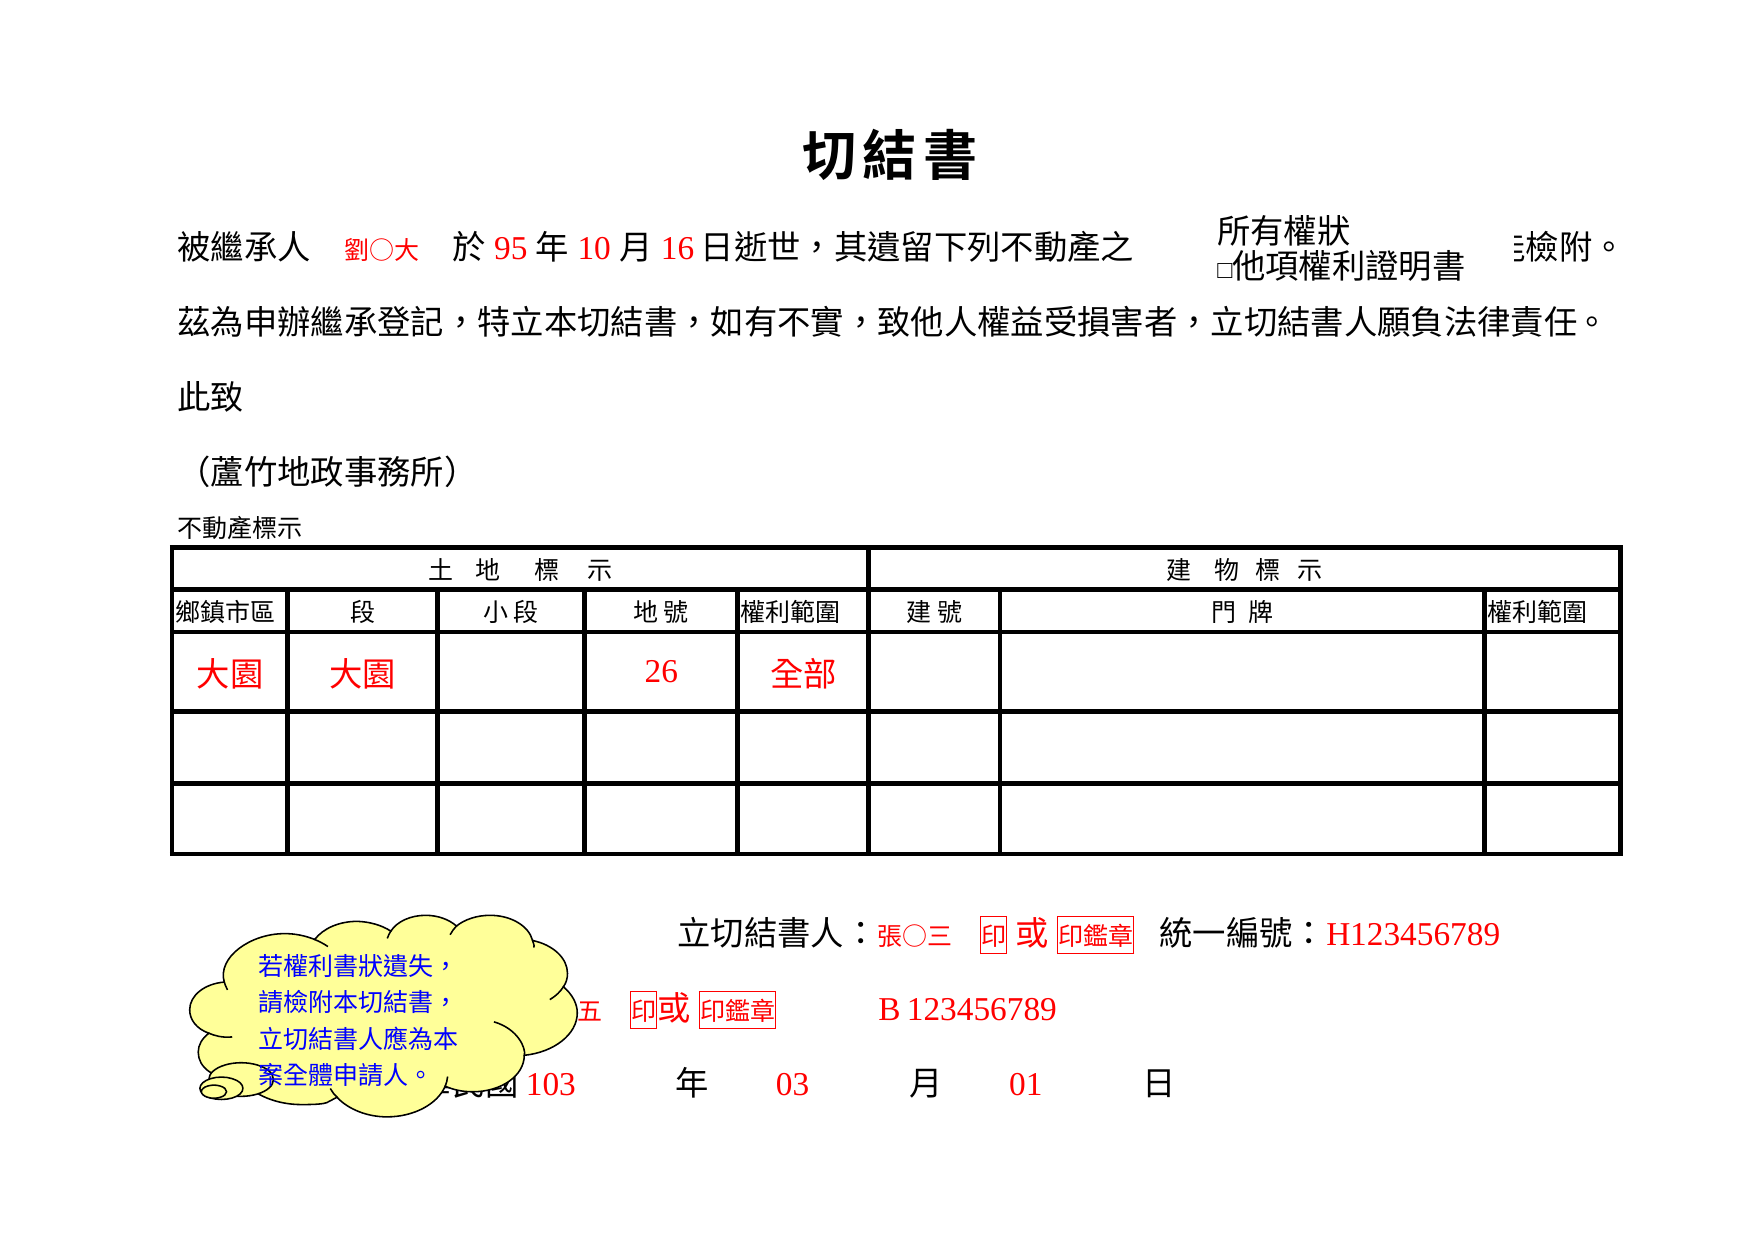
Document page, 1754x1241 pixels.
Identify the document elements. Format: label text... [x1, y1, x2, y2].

text 所有權狀 [1217, 215, 1499, 251]
table_cell 權利範圍 [1487, 592, 1618, 629]
text 被繼承人 劉○大 於 95 年 10 月 16日逝世，其遺留下列不動產之 ，因遺失致未能檢附。茲為申辦繼承登記，特立本切結書，如有不實，致他人權益受損害者，立切結書人願負法律責任。此致 [177, 208, 1606, 433]
table_cell 門 牌 [1002, 592, 1482, 629]
table_cell 權利範圍 [740, 592, 866, 629]
table_cell [587, 786, 735, 852]
table_cell [1002, 786, 1482, 852]
table_cell 建 號 [871, 592, 998, 629]
table_cell [871, 786, 998, 852]
table_cell [1487, 634, 1618, 709]
table_cell 地 號 [587, 592, 735, 629]
table_cell [290, 714, 435, 781]
table_cell [587, 714, 735, 781]
table_cell 26 [587, 634, 735, 709]
table_cell [740, 786, 866, 852]
table_cell [1002, 634, 1482, 709]
table_cell 小 段 [440, 592, 582, 629]
table_cell [740, 714, 866, 781]
table_cell [174, 786, 285, 852]
table_header 建 物 標 示 [871, 550, 1618, 587]
table_cell 全部 [740, 634, 866, 709]
text □他項權利證明書 [1217, 251, 1499, 286]
table_cell [1002, 714, 1482, 781]
table_cell [440, 786, 582, 852]
text 立切結書人：張○三 印 或 印鑑章 統一編號：H123456789 [677, 894, 1606, 969]
table_cell 大園 [290, 634, 435, 709]
text 中華民國103 年 03 月 01 日 [177, 1044, 1606, 1119]
text （蘆竹地政事務所） [177, 433, 1606, 508]
table_header 土 地 標 示 [174, 550, 866, 587]
text 王○五 印或 印鑑章 B123456789 [177, 969, 223, 1044]
table_cell 段 [290, 592, 435, 629]
table_cell [174, 714, 285, 781]
text 不動產標示 [177, 508, 1606, 545]
table_cell [1487, 714, 1618, 781]
table_cell 大園 [174, 634, 285, 709]
table_cell [440, 634, 582, 709]
text 切結書 [802, 95, 1606, 208]
table_cell 鄉鎮市區 [174, 592, 285, 629]
table_cell [440, 714, 582, 781]
table_cell [1487, 786, 1618, 852]
table_cell [290, 786, 435, 852]
text 王○五 印或 印鑑章 B123456789 [561, 969, 1606, 1044]
table_cell [871, 714, 998, 781]
table_cell [871, 634, 998, 709]
